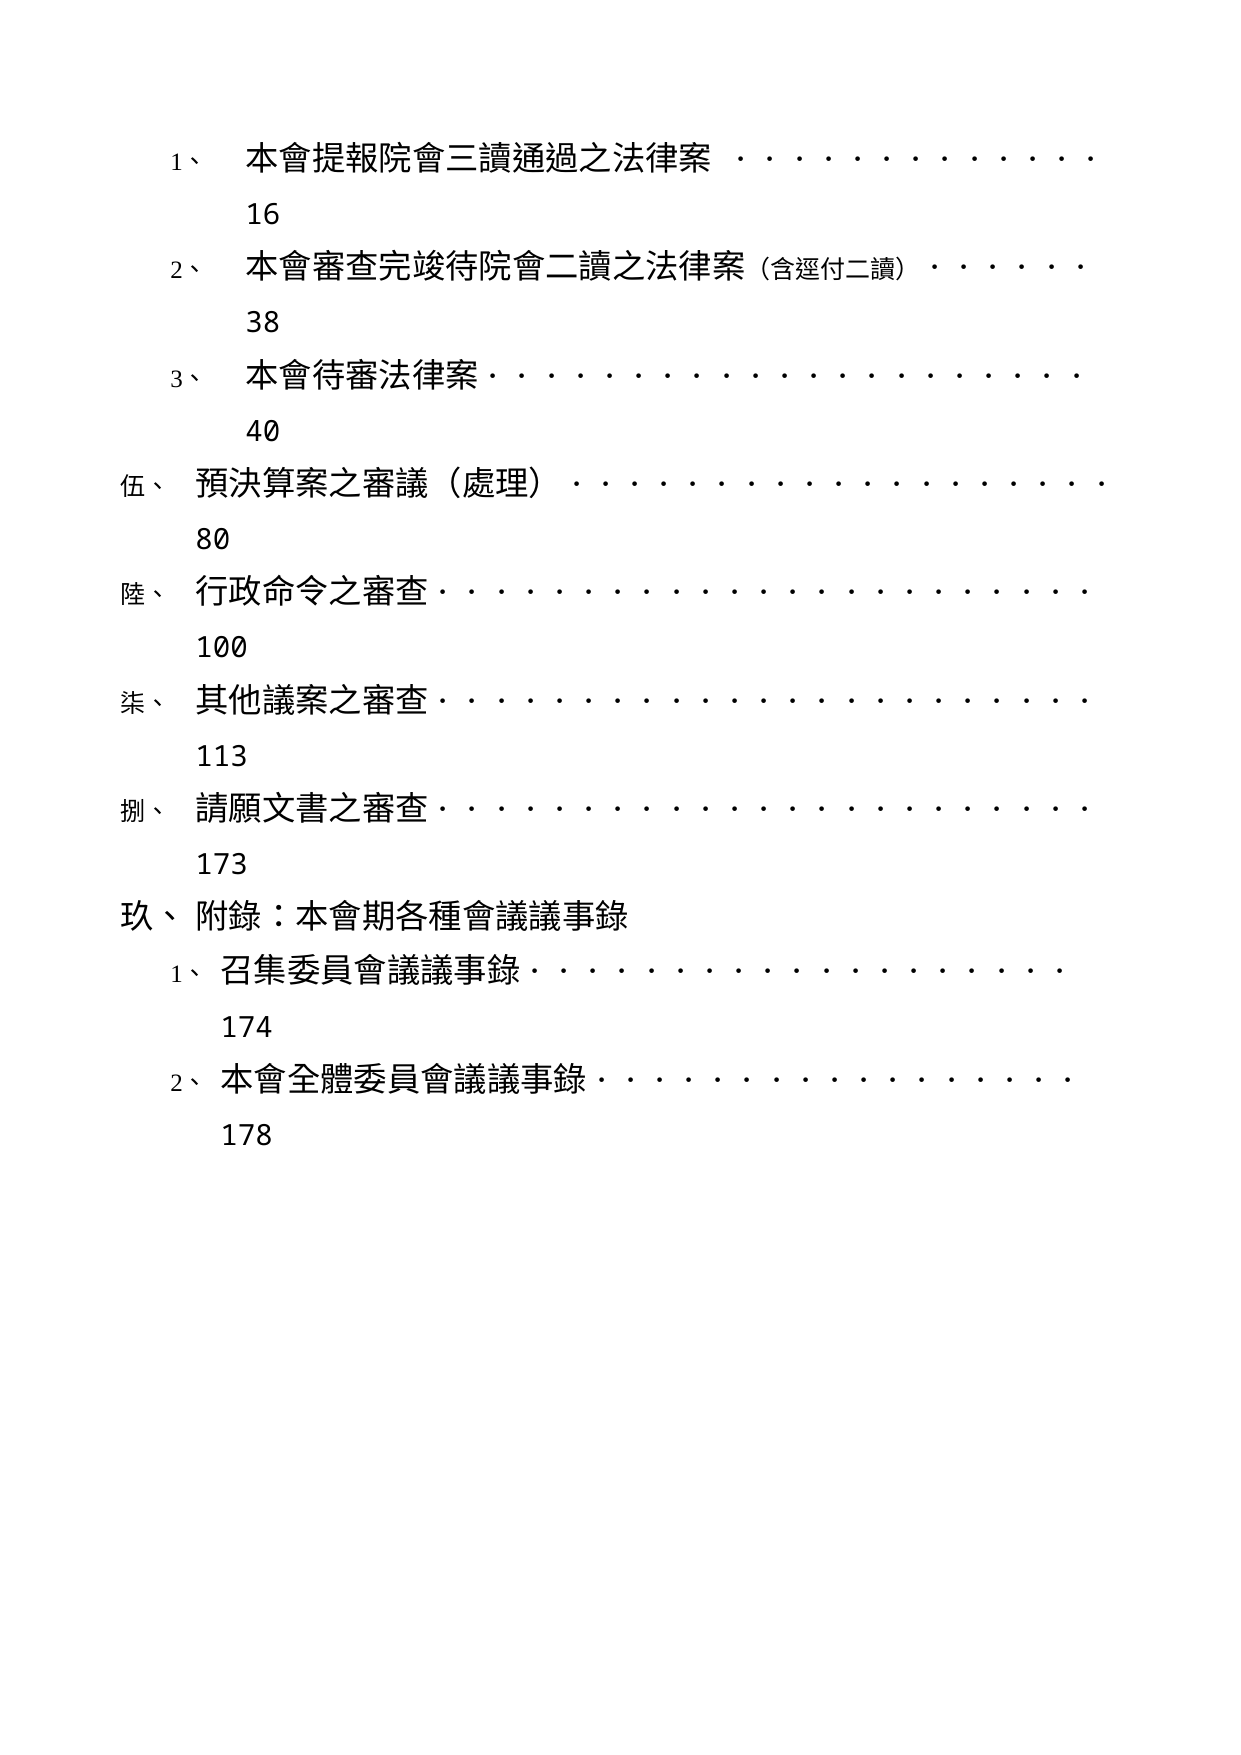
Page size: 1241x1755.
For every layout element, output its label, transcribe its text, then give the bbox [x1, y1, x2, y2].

list 行政命令之審查．．．．．．．．．．．．．．．．．．．．．．．100 [120, 560, 1120, 669]
list 其他議案之審查．．．．．．．．．．．．．．．．．．．．．．．113 [120, 669, 1120, 777]
list 本會待審法律案．．．．．．．．．．．．．．．．．．．．．40 [170, 344, 1120, 452]
list 召集委員會議議事錄．．．．．．．．．．．．．．．．．．．174 [170, 939, 1120, 1048]
list 請願文書之審查．．．．．．．．．．．．．．．．．．．．．．．173 [120, 777, 1120, 885]
list 本會提報院會三讀通過之法律案 ．．．．．．．．．．．．．16 [170, 127, 1120, 235]
list 預決算案之審議（處理）．．．．．．．．．．．．．．．．．．．80 [120, 452, 1120, 560]
list 本會全體委員會議議事錄．．．．．．．．．．．．．．．．．178 [170, 1048, 1120, 1156]
list 本會審查完竣待院會二讀之法律案（含逕付二讀）．．．．．．38 [170, 235, 1120, 344]
list 附錄：本會期各種會議議事錄 [120, 885, 1120, 939]
